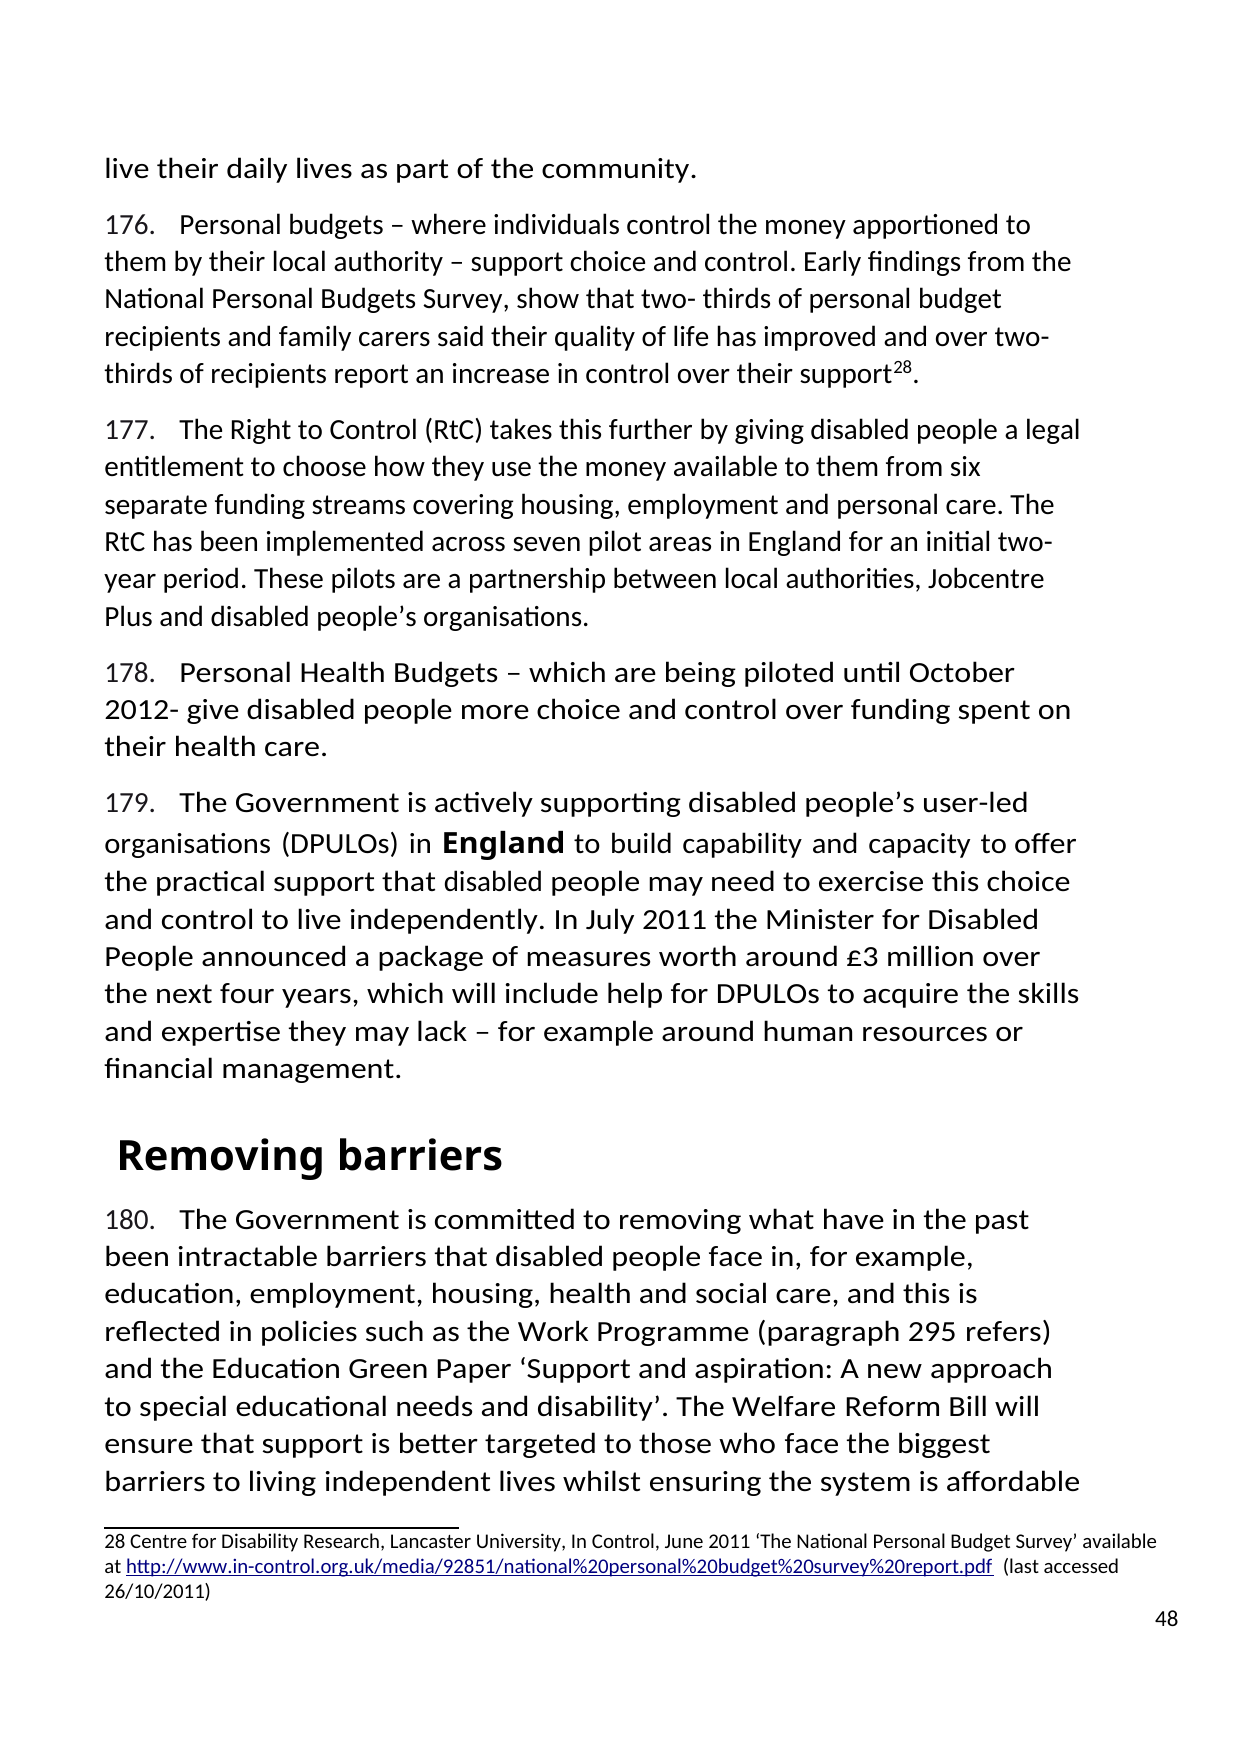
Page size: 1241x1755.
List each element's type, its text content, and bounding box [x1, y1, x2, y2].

list The Government is actively supporting disabled people’s user-led organisations (DPULOs) in England to build capability and capacity to offer the practical support that disabled people may need to exercise this choice and control to live independently. In July 2011 the Minister for Disabled People announced a package of measures worth around £3 million over the next four years, which will include help for DPULOs to acquire the skills and expertise they may lack – for example around human resources or financial management. [104, 784, 1082, 1086]
list Personal budgets – where individuals control the money apportioned to them by their local authority – support choice and control. Early findings from the National Personal Budgets Survey, show that two- thirds of personal budget recipients and family carers said their quality of life has improved and over two-thirds of recipients report an increase in control over their support. [104, 206, 1082, 391]
list Personal Health Budgets – which are being piloted until October 2012- give disabled people more choice and control over funding spent on their health care. [104, 654, 1082, 764]
list The Right to Control (RtC) takes this further by giving disabled people a legal entitlement to choose how they use the money available to them from six separate funding streams covering housing, employment and personal care. The RtC has been implemented across seven pilot areas in England for an initial two-year period. These pilots are a partnership between local authorities, Jobcentre Plus and disabled people’s organisations. [104, 411, 1082, 634]
subtitle Removing barriers [116, 1126, 1178, 1182]
list Centre for Disability Research, Lancaster University, In Control, June 2011 ‘The National Personal Budget Survey’ available at http://www.in-control.org.uk/media/92851/national%20personal%20budget%20survey%20report.pdf (last accessed 26/10/2011) [104, 1528, 1178, 1604]
list The Government is committed to removing what have in the past been intractable barriers that disabled people face in, for example, education, employment, housing, health and social care, and this is reflected in policies such as the Work Programme (paragraph 295 refers) and the Education Green Paper ‘Support and aspiration: A new approach to special educational needs and disability’. The Welfare Reform Bill will ensure that support is better targeted to those who face the biggest barriers to living independent lives whilst ensuring the system is affordable [104, 1201, 1082, 1498]
list live their daily lives as part of the community. [104, 150, 1082, 186]
